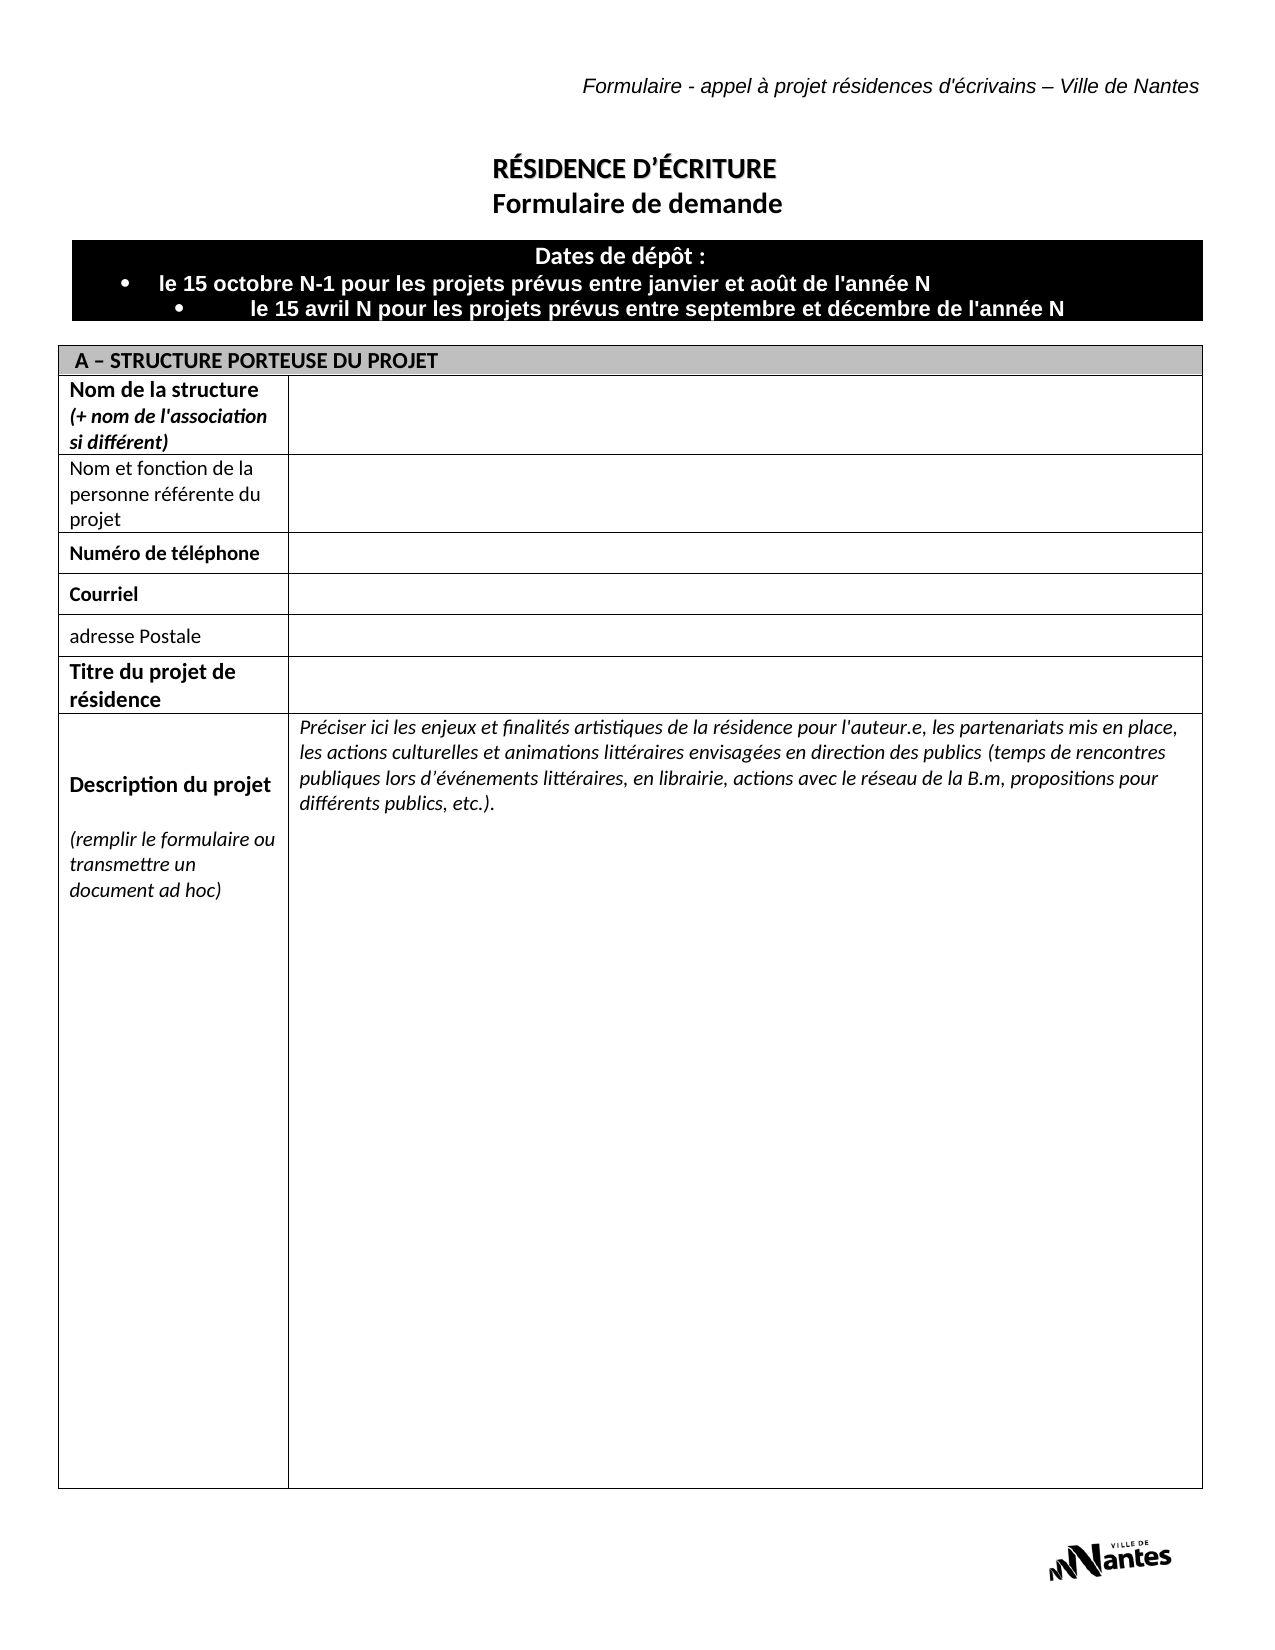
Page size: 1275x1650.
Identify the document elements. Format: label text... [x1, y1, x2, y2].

table_header A – STRUCTURE PorteuSE du PROJET [59, 346, 1202, 374]
table_cell Nom et fonction de la personne référente du projet [59, 455, 288, 532]
table_cell Titre du projet de résidence [59, 657, 288, 713]
table_cell [289, 615, 1202, 656]
table_cell [289, 533, 1202, 573]
table_header Dates de dépôt : le 15 octobre N-1 pour les projets prévus entre janvier et août de l'année N le 15 avril N pour les projets prévus entre septembre et décembre de l'année N [72, 240, 1203, 321]
table_cell Préciser ici les enjeux et finalités artistiques de la résidence pour l'auteur.e, les partenariats mis en place, les actions culturelles et animations littéraires envisagées en direction des publics (temps de rencontres publiques lors d’événements littéraires, en librairie, actions avec le réseau de la B.m, propositions pour différents publics, etc.). [289, 714, 1202, 1488]
table_cell [289, 574, 1202, 614]
text RÉSIDENCE D’ÉCRITURE [75, 150, 1200, 185]
table_cell [289, 657, 1202, 713]
table_cell Courriel [59, 574, 288, 614]
text Formulaire de demande [75, 185, 1200, 221]
table_cell Nom de la structure (+ nom de l'association si différent) [59, 376, 288, 454]
table_cell [289, 376, 1202, 454]
table_cell Description du projet (remplir le formulaire ou transmettre un document ad hoc) [59, 714, 288, 1488]
picture [1030, 1534, 1196, 1589]
table_cell Numéro de téléphone [59, 533, 288, 573]
table_cell adresse Postale [59, 615, 288, 656]
table_cell [289, 455, 1202, 532]
